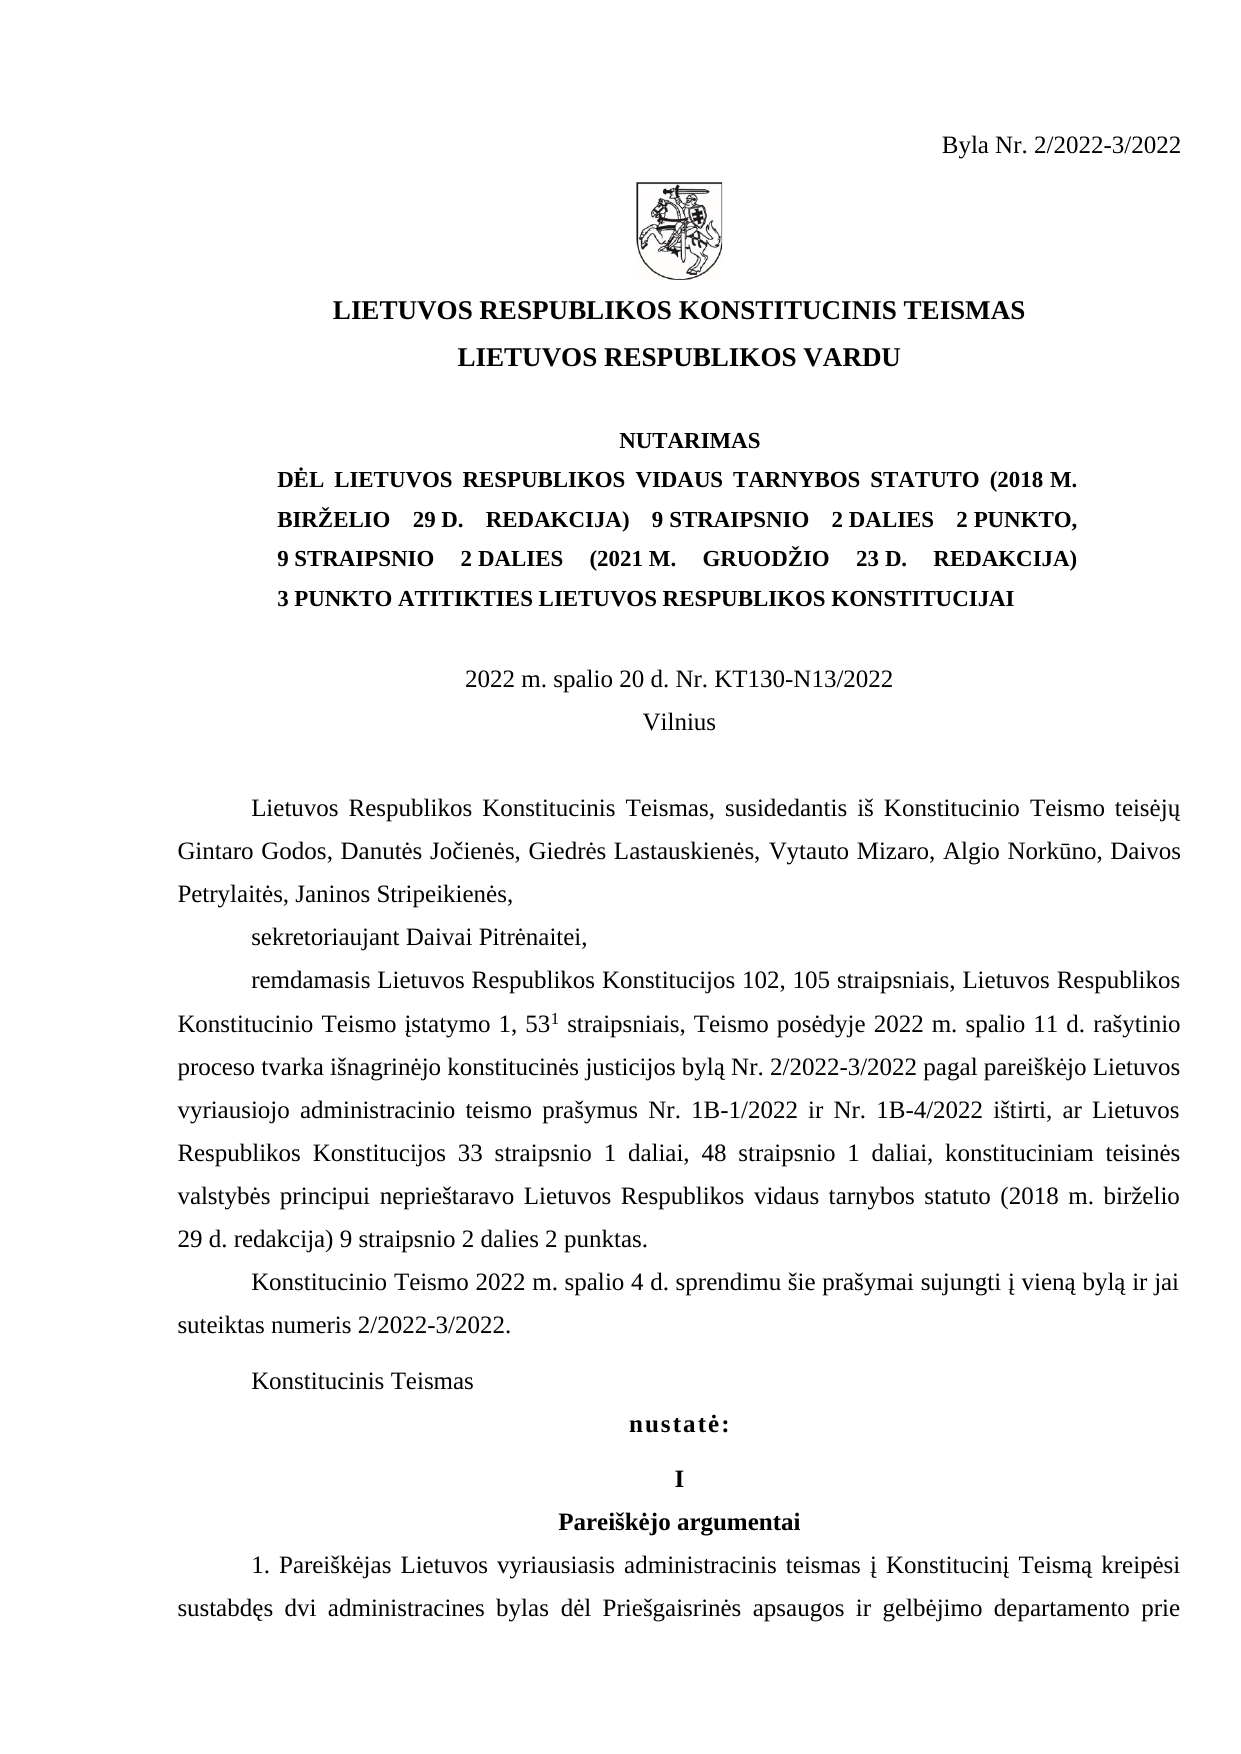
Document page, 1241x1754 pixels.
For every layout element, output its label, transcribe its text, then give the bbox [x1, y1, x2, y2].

text Vilnius [177, 707, 1181, 736]
text Byla Nr. 2/2022-3/2022 [916, 130, 1181, 159]
text Konstitucinis Teismas [177, 1366, 1181, 1394]
text sekretoriaujant Daivai Pitrėnaitei, [177, 922, 1181, 951]
text Pareiškėjo argumentai [177, 1507, 1181, 1536]
text Konstitucinio Teismo 2022 m. spalio 4 d. sprendimu šie prašymai sujungti į vieną bylą ir jai suteiktas numeris 2/2022-3/2022. [177, 1267, 1181, 1339]
text Dėl Lietuvos Respublikos vidaus tarnybos statuto (2018 m. birželio 29 d. redakcija) 9 straipsnio 2 dalies 2 punkto, 9 straipsnio 2 dalies (2021 m. gruodžio 23 d. redakcija) 3 punkto ATITIKTIES LIETUVOS RESPUBLIKOS KONSTITUCIJAI [277, 466, 1077, 611]
text I [177, 1464, 1181, 1493]
text Lietuvos Respublikos Konstitucinis Teismas, susidedantis iš Konstitucinio Teismo teisėjų Gintaro Godos, Danutės Jočienės, Giedrės Lastauskienės, Vytauto Mizaro, Algio Norkūno, Daivos Petrylaitės, Janinos Stripeikienės, [177, 793, 1181, 908]
text NUTARIMAS [177, 427, 1102, 453]
text 1. Pareiškėjas Lietuvos vyriausiasis administracinis teismas į Konstitucinį Teismą kreipėsi sustabdęs dvi administracines bylas dėl Priešgaisrinės apsaugos ir gelbėjimo departamento prie [177, 1550, 1181, 1622]
text remdamasis Lietuvos Respublikos Konstitucijos 102, 105 straipsniais, Lietuvos Respublikos Konstitucinio Teismo įstatymo 1, 531 straipsniais, Teismo posėdyje 2022 m. spalio 11 d. rašytinio proceso tvarka išnagrinėjo konstitucinės justicijos bylą Nr. 2/2022-3/2022 pagal pareiškėjo Lietuvos vyriausiojo administracinio teismo prašymus Nr. 1B-1/2022 ir Nr. 1B-4/2022 ištirti, ar Lietuvos Respublikos Konstitucijos 33 straipsnio 1 daliai, 48 straipsnio 1 daliai, konstituciniam teisinės valstybės principui neprieštaravo Lietuvos Respublikos vidaus tarnybos statuto (2018 m. birželio 29 d. redakcija) 9 straipsnio 2 dalies 2 punktas. [177, 966, 1181, 1253]
text nustatė: [177, 1409, 1181, 1438]
text LIETUVOS RESPUBLIKOS KONSTITUCINIS TEISMAS [177, 294, 1181, 325]
text 2022 m. spalio 20 d. Nr. KT130-N13/2022 [177, 664, 1181, 692]
text Lietuvos Respublikos vardu [177, 341, 1181, 372]
